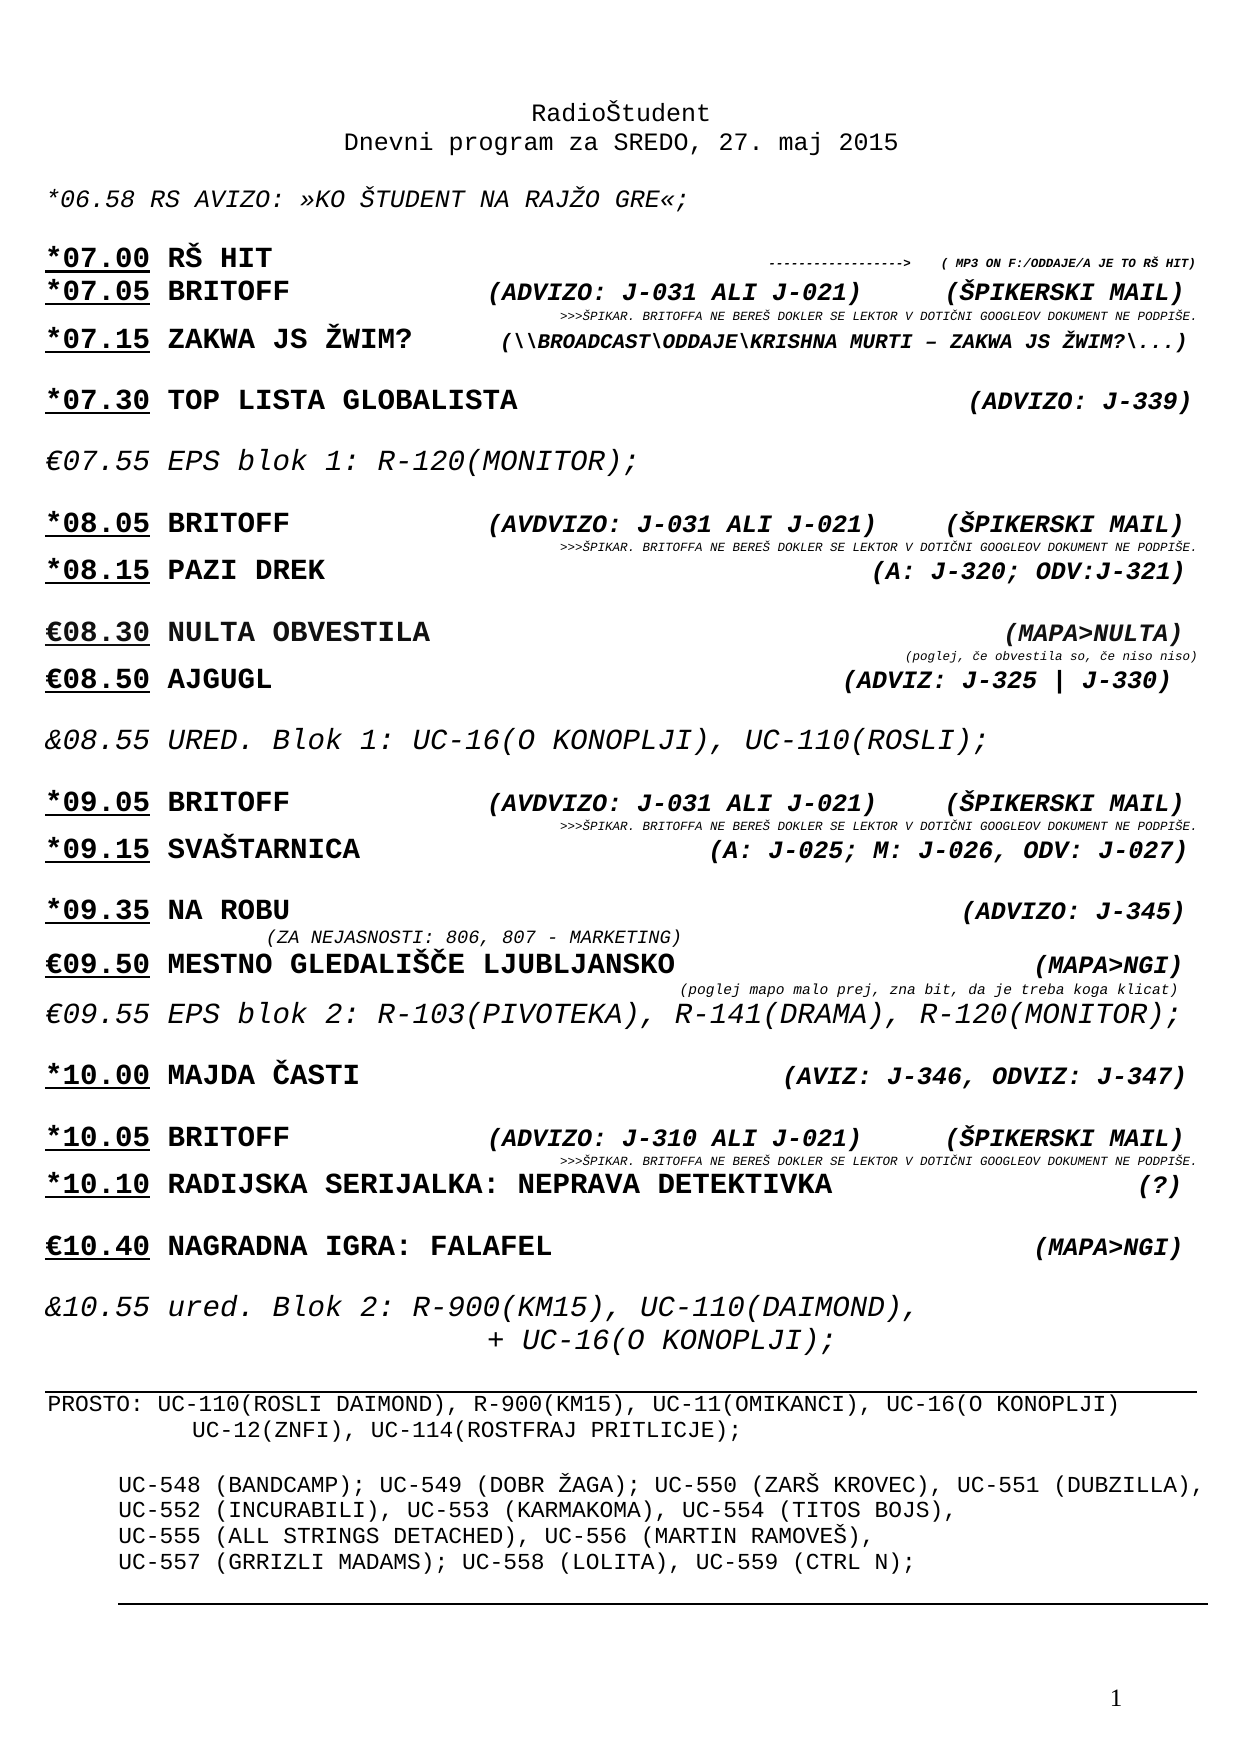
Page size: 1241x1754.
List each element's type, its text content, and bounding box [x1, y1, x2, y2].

text &10.55 ured. Blok 2: R-900(KM15), UC-110(DAIMOND), [45, 1292, 1197, 1325]
text UC-557 (GRRIZLI MADAMS); UC-558 (LOLITA), UC-559 (CTRL N); [118, 1551, 1208, 1577]
text €09.55 EPS blok 2: R-103(PIVOTEKA), R-141(DRAMA), R-120(MONITOR); [45, 999, 1197, 1032]
text (poglej, če obvestila so, če niso niso) [45, 650, 1197, 664]
text >>>ŠPIKAR. BRITOFFA NE BEREŠ DOKLER SE LEKTOR V DOTIČNI GOOGLEOV DOKUMENT NE PODPIŠE. [45, 309, 1197, 324]
text €08.30 NULTA OBVESTILA (MAPA>NULTA) [45, 617, 1197, 650]
text *07.00 RŠ HIT ------------------> ( MP3 ON F:/ODDAJE/A JE TO RŠ HIT) [45, 243, 1197, 277]
text *10.10 RADIJSKA SERIJALKA: NEPRAVA DETEKTIVKA (?) [45, 1169, 1197, 1202]
text UC-555 (ALL STRINGS DETACHED), UC-556 (MARTIN RAMOVEŠ), [118, 1525, 1208, 1551]
text *10.05 BRITOFF (ADVIZO: J-310 ALI J-021) (ŠPIKERSKI MAIL) [45, 1122, 1197, 1155]
text >>>ŠPIKAR. BRITOFFA NE BEREŠ DOKLER SE LEKTOR V DOTIČNI GOOGLEOV DOKUMENT NE PODPIŠE. [45, 541, 1197, 555]
text *08.15 PAZI DREK (A: J-320; ODV:J-321) [45, 555, 1197, 588]
text Dnevni program za SREDO, 27. maj 2015 [45, 129, 1197, 158]
text RadioŠtudent [45, 101, 1197, 129]
text UC-12(ZNFI), UC-114(ROSTFRAJ PRITLICJE); [47, 1419, 1187, 1444]
text *06.58 RS AVIZO: »KO ŠTUDENT NA RAJŽO GRE«; [45, 186, 1197, 215]
text (ZA NEJASNOSTI: 806, 807 - MARKETING) [45, 928, 1197, 949]
text €10.40 NAGRADNA IGRA: FALAFEL (MAPA>NGI) [45, 1231, 1197, 1264]
text >>>ŠPIKAR. BRITOFFA NE BEREŠ DOKLER SE LEKTOR V DOTIČNI GOOGLEOV DOKUMENT NE PODPIŠE. [45, 1155, 1197, 1169]
text €08.50 AJGUGL (ADVIZ: J-325 | J-330) [45, 664, 1197, 697]
text *09.05 BRITOFF (AVDVIZO: J-031 ALI J-021) (ŠPIKERSKI MAIL) [45, 787, 1197, 820]
text PROSTO: UC-110(ROSLI DAIMOND), R-900(KM15), UC-11(OMIKANCI), UC-16(O KONOPLJI) [47, 1393, 1187, 1419]
text *09.35 NA ROBU (ADVIZO: J-345) [45, 895, 1197, 928]
text *07.15 ZAKWA JS ŽWIM? (\\BROADCAST\ODDAJE\KRISHNA MURTI – ZAKWA JS ŽWIM?\...) [45, 324, 1197, 357]
text *09.15 SVAŠTARNICA (A: J-025; M: J-026, ODV: J-027) [45, 834, 1197, 867]
text >>>ŠPIKAR. BRITOFFA NE BEREŠ DOKLER SE LEKTOR V DOTIČNI GOOGLEOV DOKUMENT NE PODPIŠE. [45, 820, 1197, 834]
text *07.30 TOP LISTA GLOBALISTA (ADVIZO: J-339) [45, 385, 1197, 418]
text UC-548 (BANDCAMP); UC-549 (DOBR ŽAGA); UC-550 (ZARŠ KROVEC), UC-551 (DUBZILLA), UC-552 (INCURABILI), UC-553 (KARMAKOMA), UC-554 (TITOS BOJS), [118, 1473, 1208, 1525]
text + UC-16(O KONOPLJI); [45, 1325, 1197, 1358]
text *07.05 BRITOFF (ADVIZO: J-031 ALI J-021) (ŠPIKERSKI MAIL) [45, 277, 1197, 309]
text &08.55 URED. Blok 1: UC-16(O KONOPLJI), UC-110(ROSLI); [45, 725, 1197, 758]
text €07.55 EPS blok 1: R-120(MONITOR); [45, 446, 1197, 479]
text €09.50 MESTNO GLEDALIŠČE LJUBLJANSKO (MAPA>NGI) [45, 949, 1197, 982]
text (poglej mapo malo prej, zna bit, da je treba koga klicat) [45, 982, 1197, 999]
text *08.05 BRITOFF (AVDVIZO: J-031 ALI J-021) (ŠPIKERSKI MAIL) [45, 508, 1197, 541]
text *10.00 MAJDA ČASTI (AVIZ: J-346, ODVIZ: J-347) [45, 1060, 1197, 1093]
